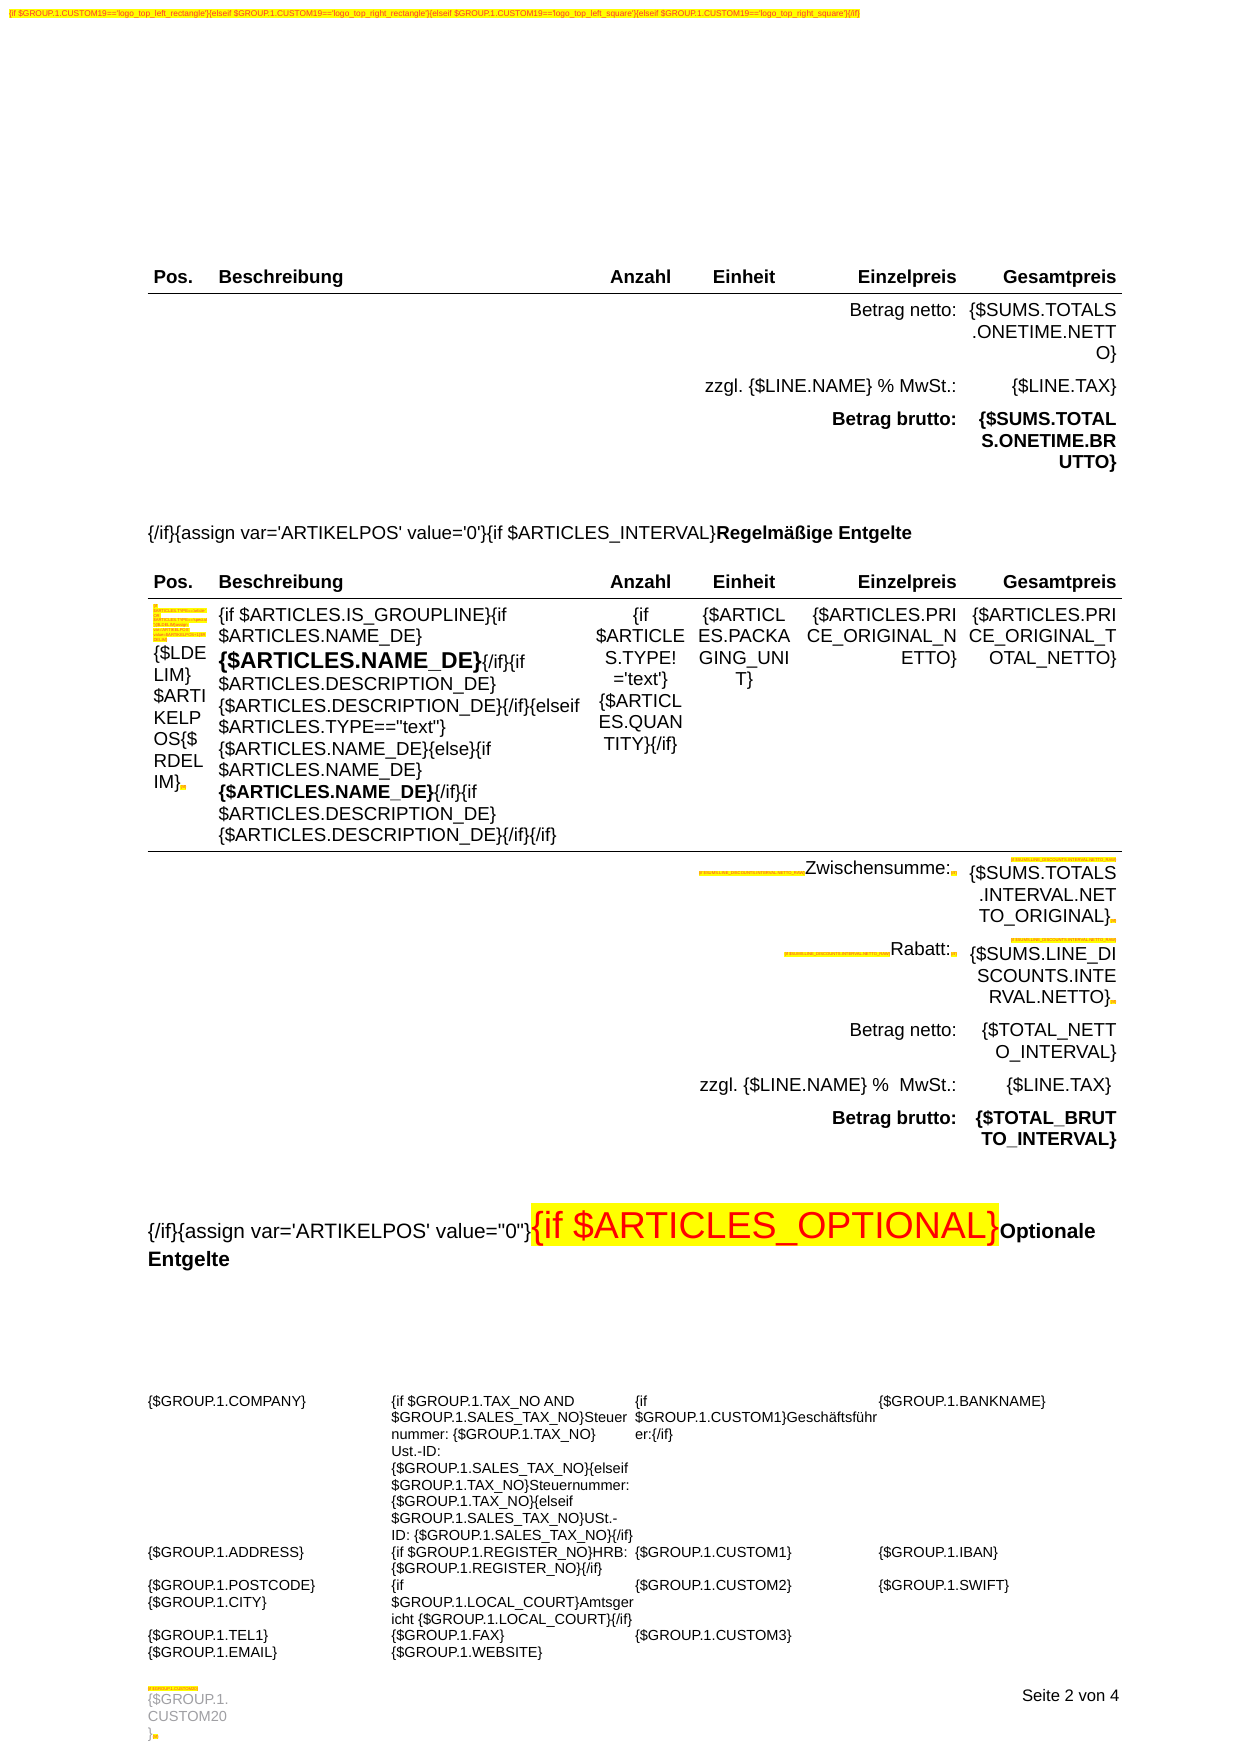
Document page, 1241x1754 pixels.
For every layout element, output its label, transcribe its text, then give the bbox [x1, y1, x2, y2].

table_cell Betrag brutto: [691, 1101, 962, 1155]
table_header Einheit [691, 565, 797, 598]
table_header Anzahl [590, 260, 691, 293]
table_cell {$ARTICLES.PRICE_ORIGINAL_TOTAL_NETTO} [963, 599, 1122, 851]
table_cell {if $SUMS.LINE_DISCOUNTS.INTERVAL.NETTO_RAW}{$SUMS.TOTALS.INTERVAL.NETTO_ORIGINAL}{/if} [963, 852, 1122, 932]
table_cell {if $SUMS.LINE_DISCOUNTS.INTERVAL.NETTO_RAW}{$SUMS.LINE_DISCOUNTS.INTERVAL.NETTO}{/if} [963, 932, 1122, 1013]
table_cell Betrag brutto: [691, 402, 962, 478]
picture [231, 1674, 283, 1712]
table_cell [213, 1013, 590, 1068]
table_cell {if $ARTICLES.TYPE=='article' OR $ARTICLES.TYPE=='special'}{$LDELIM}assign var='ARTIKELPOS' value=$ARTIKELPOS+1{$RDELIM}{$LDELIM}$ARTIKELPOS{$RDELIM}{/if} [148, 599, 212, 851]
table_cell [148, 1013, 212, 1068]
table_cell [590, 369, 691, 402]
table_header Gesamtpreis [963, 260, 1122, 293]
table_cell {$SUMS.TOTALS.ONETIME.NETTO} [963, 294, 1122, 369]
table_cell Betrag netto: [691, 294, 962, 369]
table_cell {$TOTAL_NETTO_INTERVAL} [963, 1013, 1122, 1068]
table_cell Betrag netto: [691, 1013, 962, 1068]
table_header Einheit [691, 260, 797, 293]
table_header Pos. [148, 565, 212, 598]
table_cell [213, 402, 590, 478]
table_cell [148, 932, 212, 1013]
table_cell zzgl. {$LINE.NAME} % MwSt.: [691, 1068, 962, 1101]
table_cell {if $ARTICLES.IS_GROUPLINE}{if $ARTICLES.NAME_DE}{$ARTICLES.NAME_DE}{/if}{if $ARTICLES.DESCRIPTION_DE} {$ARTICLES.DESCRIPTION_DE}{/if}{elseif $ARTICLES.TYPE=="text"}{$ARTICLES.NAME_DE}{else}{if $ARTICLES.NAME_DE}{$ARTICLES.NAME_DE}{/if}{if $ARTICLES.DESCRIPTION_DE} {$ARTICLES.DESCRIPTION_DE}{/if}{/if} [213, 599, 590, 851]
table_cell zzgl. {$LINE.NAME} % MwSt.: [691, 369, 962, 402]
table_header Beschreibung [213, 260, 590, 293]
table_cell [148, 1068, 212, 1101]
text {/if}{assign var='ARTIKELPOS' value='0'}{if $ARTICLES_INTERVAL}Regelmäßige Entgelte [148, 522, 1122, 565]
table_cell {if $ARTICLES.TYPE!='text'}{$ARTICLES.QUANTITY}{/if} [590, 599, 691, 851]
table_cell [590, 294, 691, 369]
table_cell [590, 932, 691, 1013]
table_cell {$ARTICLES.PACKAGING_UNIT} [691, 599, 797, 851]
table_header Einzelpreis [797, 565, 962, 598]
table_cell [590, 1101, 691, 1155]
table_cell [148, 852, 212, 932]
table_header Beschreibung [213, 565, 590, 598]
table_header Pos. [148, 260, 212, 293]
table_cell [148, 369, 212, 402]
table_header Anzahl [590, 565, 691, 598]
text {/if}{assign var='ARTIKELPOS' value="0"}{if $ARTICLES_OPTIONAL}Optionale Entgelte [148, 1203, 1122, 1294]
table_cell {if $SUMS.LINE_DISCOUNTS.INTERVAL.NETTO_RAW}Rabatt:{/if} [691, 932, 962, 1013]
table_header Gesamtpreis [963, 565, 1122, 598]
table_cell {if $SUMS.LINE_DISCOUNTS.INTERVAL.NETTO_RAW}Zwischensumme:{/if} [691, 852, 962, 932]
table_cell [590, 402, 691, 478]
table_cell [213, 852, 590, 932]
picture [771, 59, 1122, 209]
table_cell [148, 294, 212, 369]
table_cell [590, 1068, 691, 1101]
table_header Einzelpreis [797, 260, 962, 293]
table_cell {$LINE.TAX} [963, 1068, 1122, 1101]
table_cell [213, 932, 590, 1013]
table_cell [213, 294, 590, 369]
table_cell [148, 1101, 212, 1155]
table_cell {$ARTICLES.PRICE_ORIGINAL_NETTO} [797, 599, 962, 851]
table_cell {$SUMS.TOTALS.ONETIME.BRUTTO} [963, 402, 1122, 478]
table_cell [148, 402, 212, 478]
table_cell {$LINE.TAX} [963, 369, 1122, 402]
picture [147, 59, 498, 209]
table_cell [590, 1013, 691, 1068]
table_cell [213, 1068, 590, 1101]
table_cell [213, 369, 590, 402]
table_cell [213, 1101, 590, 1155]
table_cell {$TOTAL_BRUTTO_INTERVAL} [963, 1101, 1122, 1155]
table_cell [590, 852, 691, 932]
